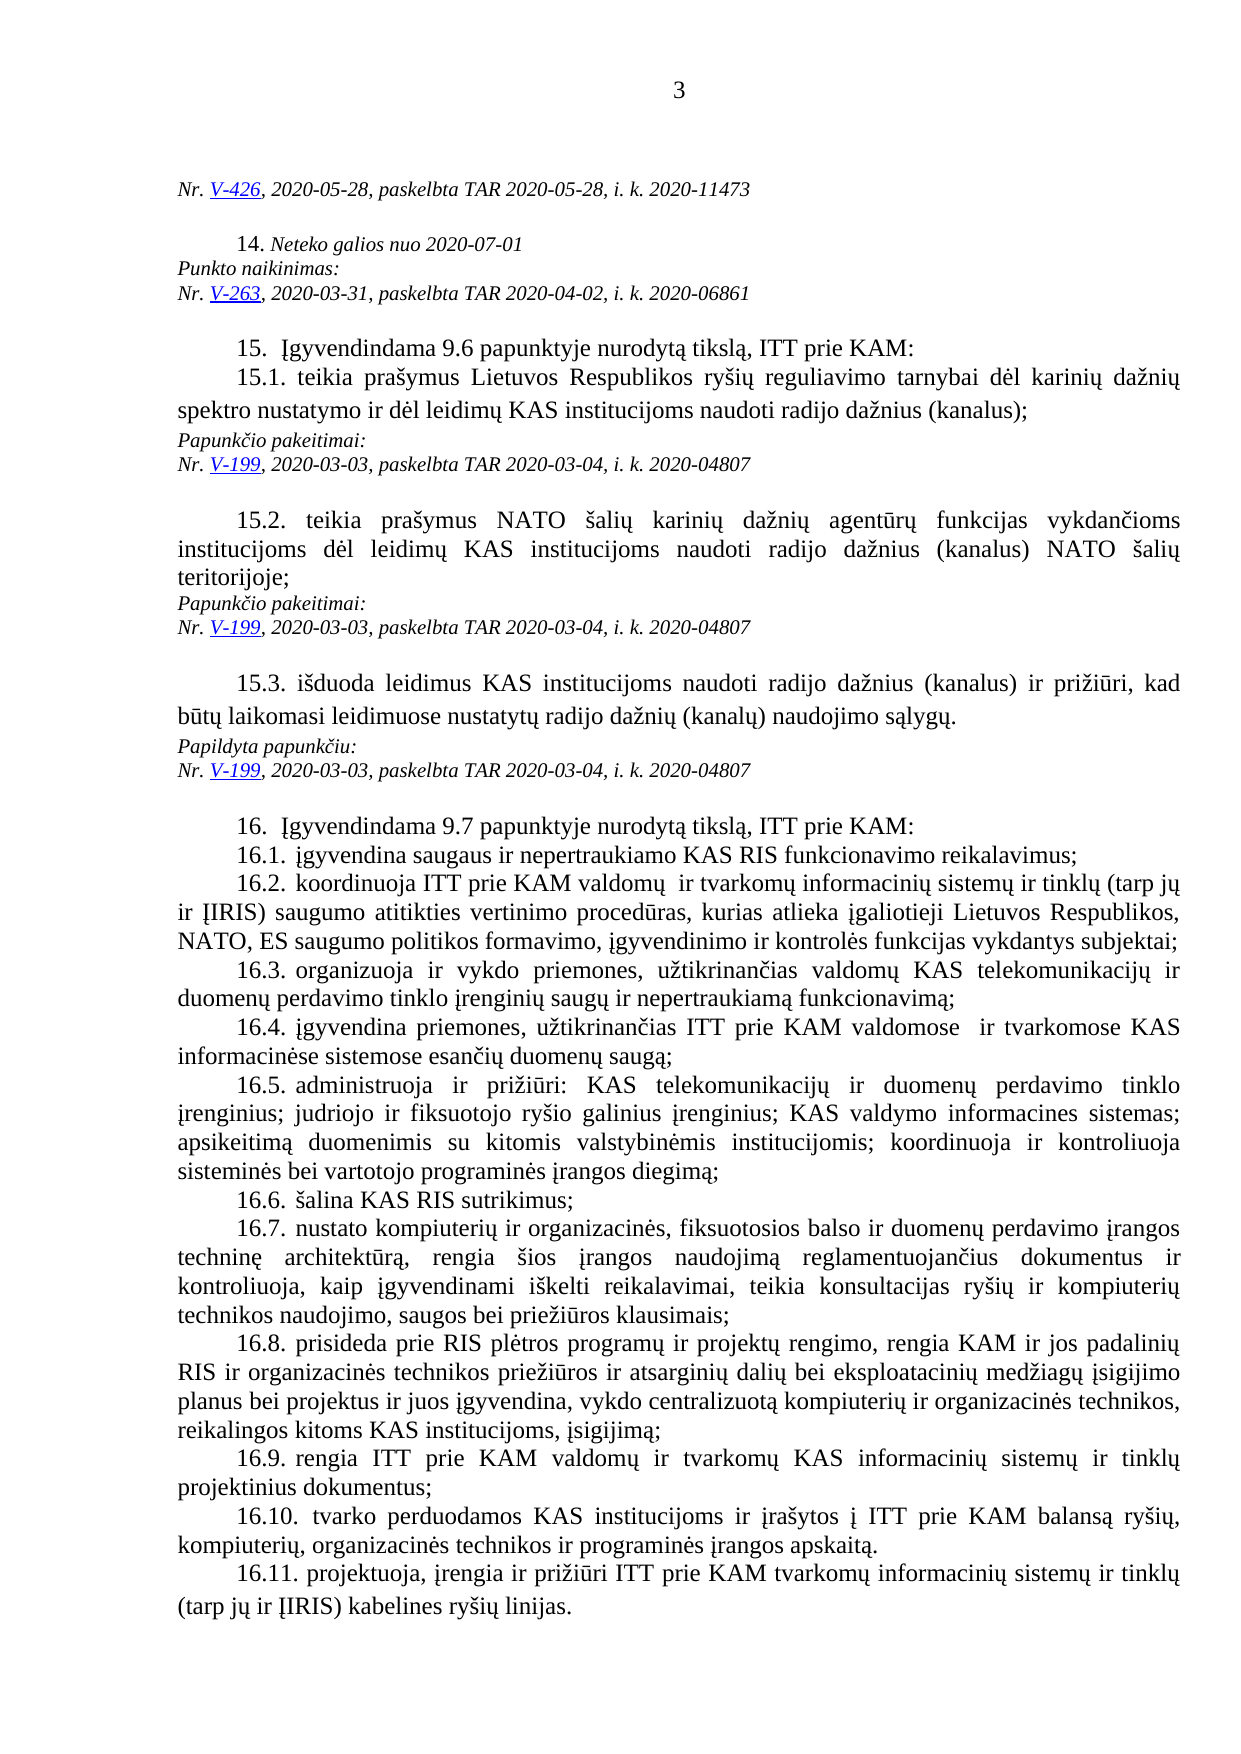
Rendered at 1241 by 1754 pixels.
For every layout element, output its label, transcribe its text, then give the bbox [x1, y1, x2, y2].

text 14. Neteko galios nuo 2020-07-01 [177, 230, 1181, 256]
text 16.9. rengia ITT prie KAM valdomų ir tvarkomų KAS informacinių sistemų ir tinklų projektinius dokumentus; [177, 1443, 1181, 1501]
text 16.1. įgyvendina saugaus ir nepertraukiamo KAS RIS funkcionavimo reikalavimus; [177, 840, 1181, 868]
text 15.3. išduoda leidimus KAS institucijoms naudoti radijo dažnius (kanalus) ir prižiūri, kad būtų laikomasi leidimuose nustatytų radijo dažnių (kanalų) naudojimo sąlygų. [177, 668, 1181, 730]
text Nr. V-199, 2020-03-03, paskelbta TAR 2020-03-04, i. k. 2020-04807 [177, 452, 1181, 476]
text Punkto naikinimas: [177, 256, 1181, 280]
text Papunkčio pakeitimai: [177, 428, 1181, 452]
text Nr. V-199, 2020-03-03, paskelbta TAR 2020-03-04, i. k. 2020-04807 [177, 758, 1181, 782]
text 15.1. teikia prašymus Lietuvos Respublikos ryšių reguliavimo tarnybai dėl karinių dažnių spektro nustatymo ir dėl leidimų KAS institucijoms naudoti radijo dažnius (kanalus); [177, 362, 1181, 424]
text 16.3. organizuoja ir vykdo priemones, užtikrinančias valdomų KAS telekomunikacijų ir duomenų perdavimo tinklo įrenginių saugų ir nepertraukiamą funkcionavimą; [177, 955, 1181, 1012]
text 16.10. tvarko perduodamos KAS institucijoms ir įrašytos į ITT prie KAM balansą ryšių, kompiuterių, organizacinės technikos ir programinės įrangos apskaitą. [177, 1501, 1181, 1558]
text Papunkčio pakeitimai: [177, 591, 1181, 615]
text 16.7. nustato kompiuterių ir organizacinės, fiksuotosios balso ir duomenų perdavimo įrangos techninę architektūrą, rengia šios įrangos naudojimą reglamentuojančius dokumentus ir kontroliuoja, kaip įgyvendinami iškelti reikalavimai, teikia konsultacijas ryšių ir kompiuterių technikos naudojimo, saugos bei priežiūros klausimais; [177, 1213, 1181, 1328]
text Papildyta papunkčiu: [177, 734, 1181, 758]
text 16.5. administruoja ir prižiūri: KAS telekomunikacijų ir duomenų perdavimo tinklo įrenginius; judriojo ir fiksuotojo ryšio galinius įrenginius; KAS valdymo informacines sistemas; apsikeitimą duomenimis su kitomis valstybinėmis institucijomis; koordinuoja ir kontroliuoja sisteminės bei vartotojo programinės įrangos diegimą; [177, 1070, 1181, 1185]
text 16.6. šalina KAS RIS sutrikimus; [177, 1185, 1181, 1213]
text Nr. V-426, 2020-05-28, paskelbta TAR 2020-05-28, i. k. 2020-11473 [177, 177, 1181, 201]
text 16.11. projektuoja, įrengia ir prižiūri ITT prie KAM tvarkomų informacinių sistemų ir tinklų (tarp jų ir ĮIRIS) kabelines ryšių linijas. [177, 1558, 1181, 1620]
text Nr. V-263, 2020-03-31, paskelbta TAR 2020-04-02, i. k. 2020-06861 [177, 280, 1181, 304]
text 15.2. teikia prašymus NATO šalių karinių dažnių agentūrų funkcijas vykdančioms institucijoms dėl leidimų KAS institucijoms naudoti radijo dažnius (kanalus) NATO šalių teritorijoje; [177, 505, 1181, 591]
text 16.2. koordinuoja ITT prie KAM valdomų ir tvarkomų informacinių sistemų ir tinklų (tarp jų ir ĮIRIS) saugumo atitikties vertinimo procedūras, kurias atlieka įgaliotieji Lietuvos Respublikos, NATO, ES saugumo politikos formavimo, įgyvendinimo ir kontrolės funkcijas vykdantys subjektai; [177, 868, 1181, 955]
text 16. Įgyvendindama 9.7 papunktyje nurodytą tikslą, ITT prie KAM: [177, 811, 1181, 840]
text 16.8. prisideda prie RIS plėtros programų ir projektų rengimo, rengia KAM ir jos padalinių RIS ir organizacinės technikos priežiūros ir atsarginių dalių bei eksploatacinių medžiagų įsigijimo planus bei projektus ir juos įgyvendina, vykdo centralizuotą kompiuterių ir organizacinės technikos, reikalingos kitoms KAS institucijoms, įsigijimą; [177, 1328, 1181, 1443]
text 15. Įgyvendindama 9.6 papunktyje nurodytą tikslą, ITT prie KAM: [177, 333, 1181, 362]
text Nr. V-199, 2020-03-03, paskelbta TAR 2020-03-04, i. k. 2020-04807 [177, 615, 1181, 639]
text 16.4. įgyvendina priemones, užtikrinančias ITT prie KAM valdomose ir tvarkomose KAS informacinėse sistemose esančių duomenų saugą; [177, 1012, 1181, 1070]
